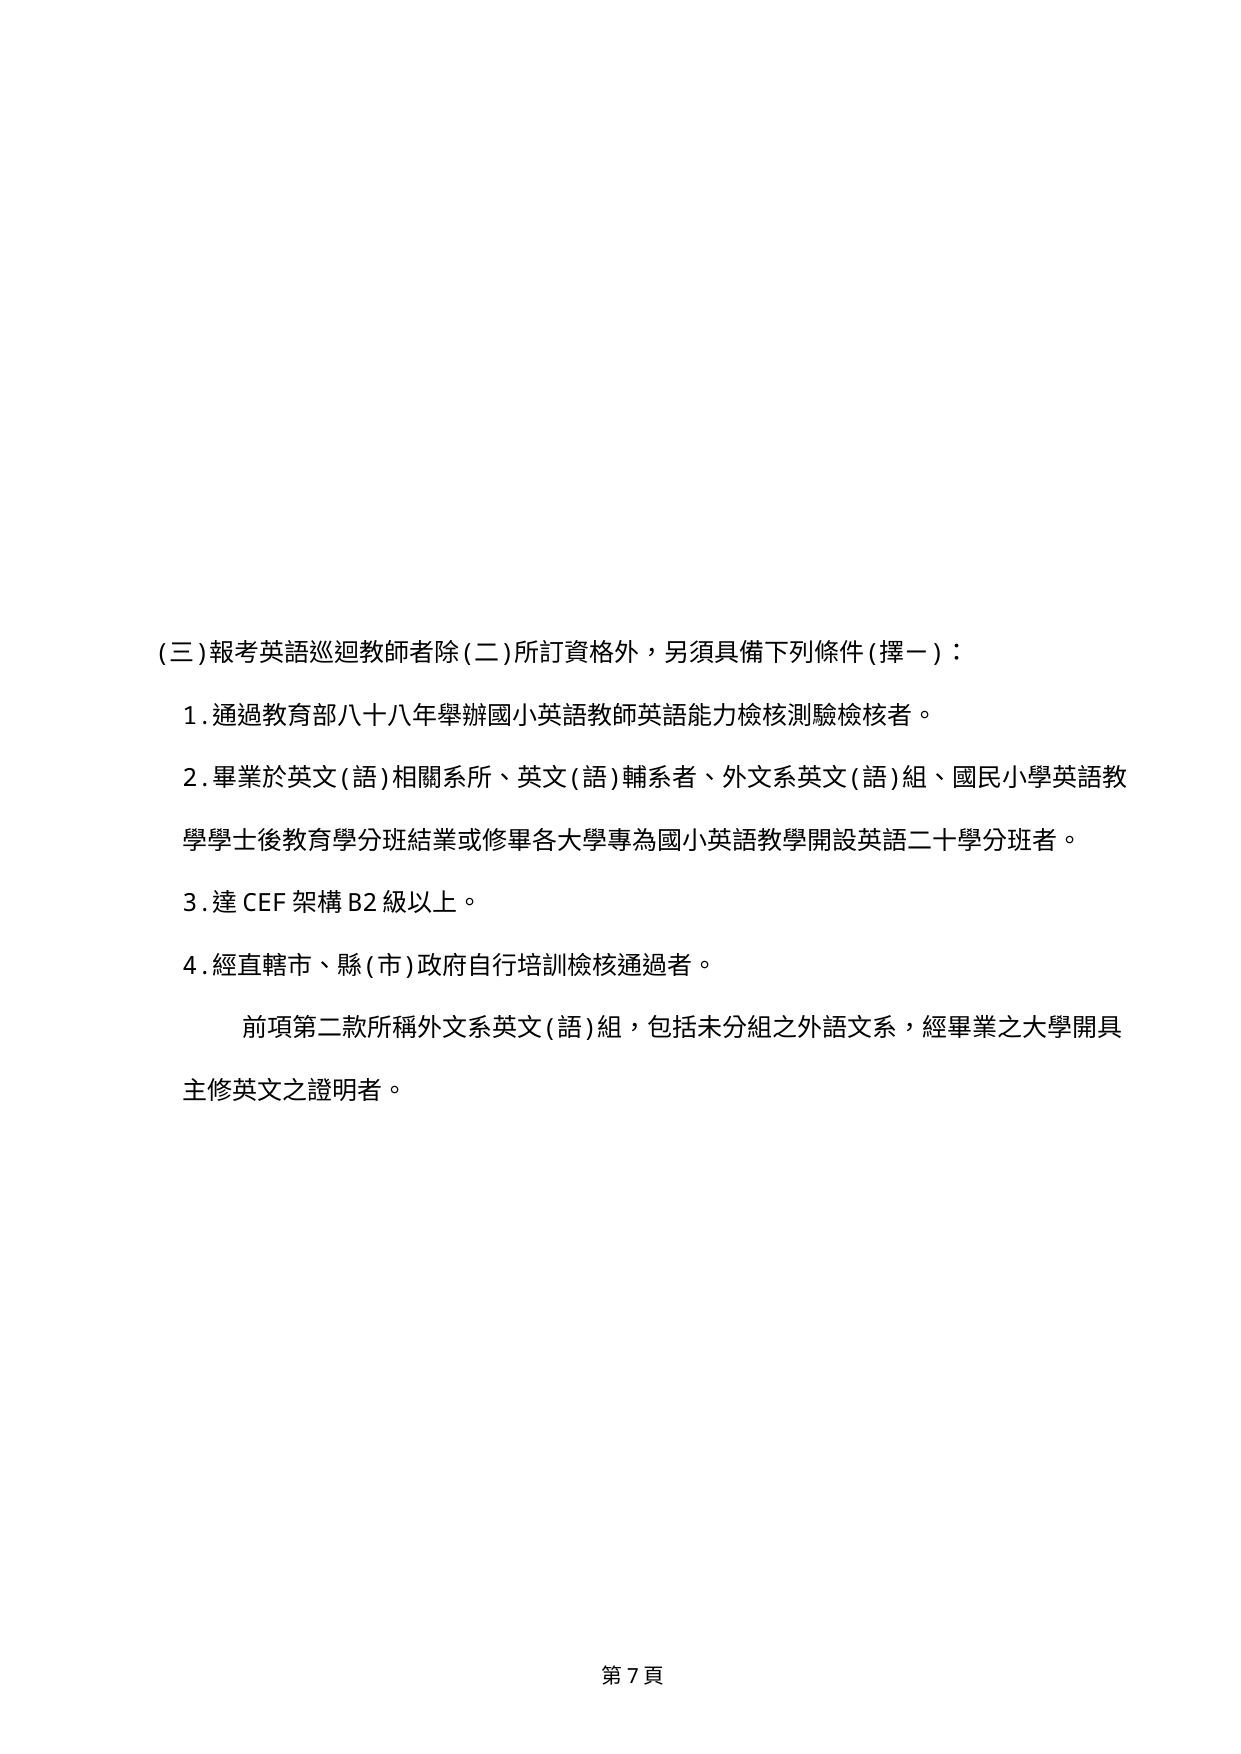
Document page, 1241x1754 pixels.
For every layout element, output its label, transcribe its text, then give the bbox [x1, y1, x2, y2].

text 1.通過教育部八十八年舉辦國小英語教師英語能力檢核測驗檢核者。 [182, 672, 1146, 734]
text 前項第二款所稱外文系英文(語)組，包括未分組之外語文系，經畢業之大學開具主修英文之證明者。 [182, 984, 1146, 1109]
text 3.達CEF架構B2級以上。 [182, 859, 1146, 922]
text 2.畢業於英文(語)相關系所、英文(語)輔系者、外文系英文(語)組、國民小學英語教學學士後教育學分班結業或修畢各大學專為國小英語教學開設英語二十學分班者。 [182, 734, 1146, 859]
text 4.經直轄市、縣(市)政府自行培訓檢核通過者。 [182, 922, 1146, 984]
text (三)報考英語巡迴教師者除(二)所訂資格外，另須具備下列條件(擇ㄧ)： [94, 609, 1146, 672]
